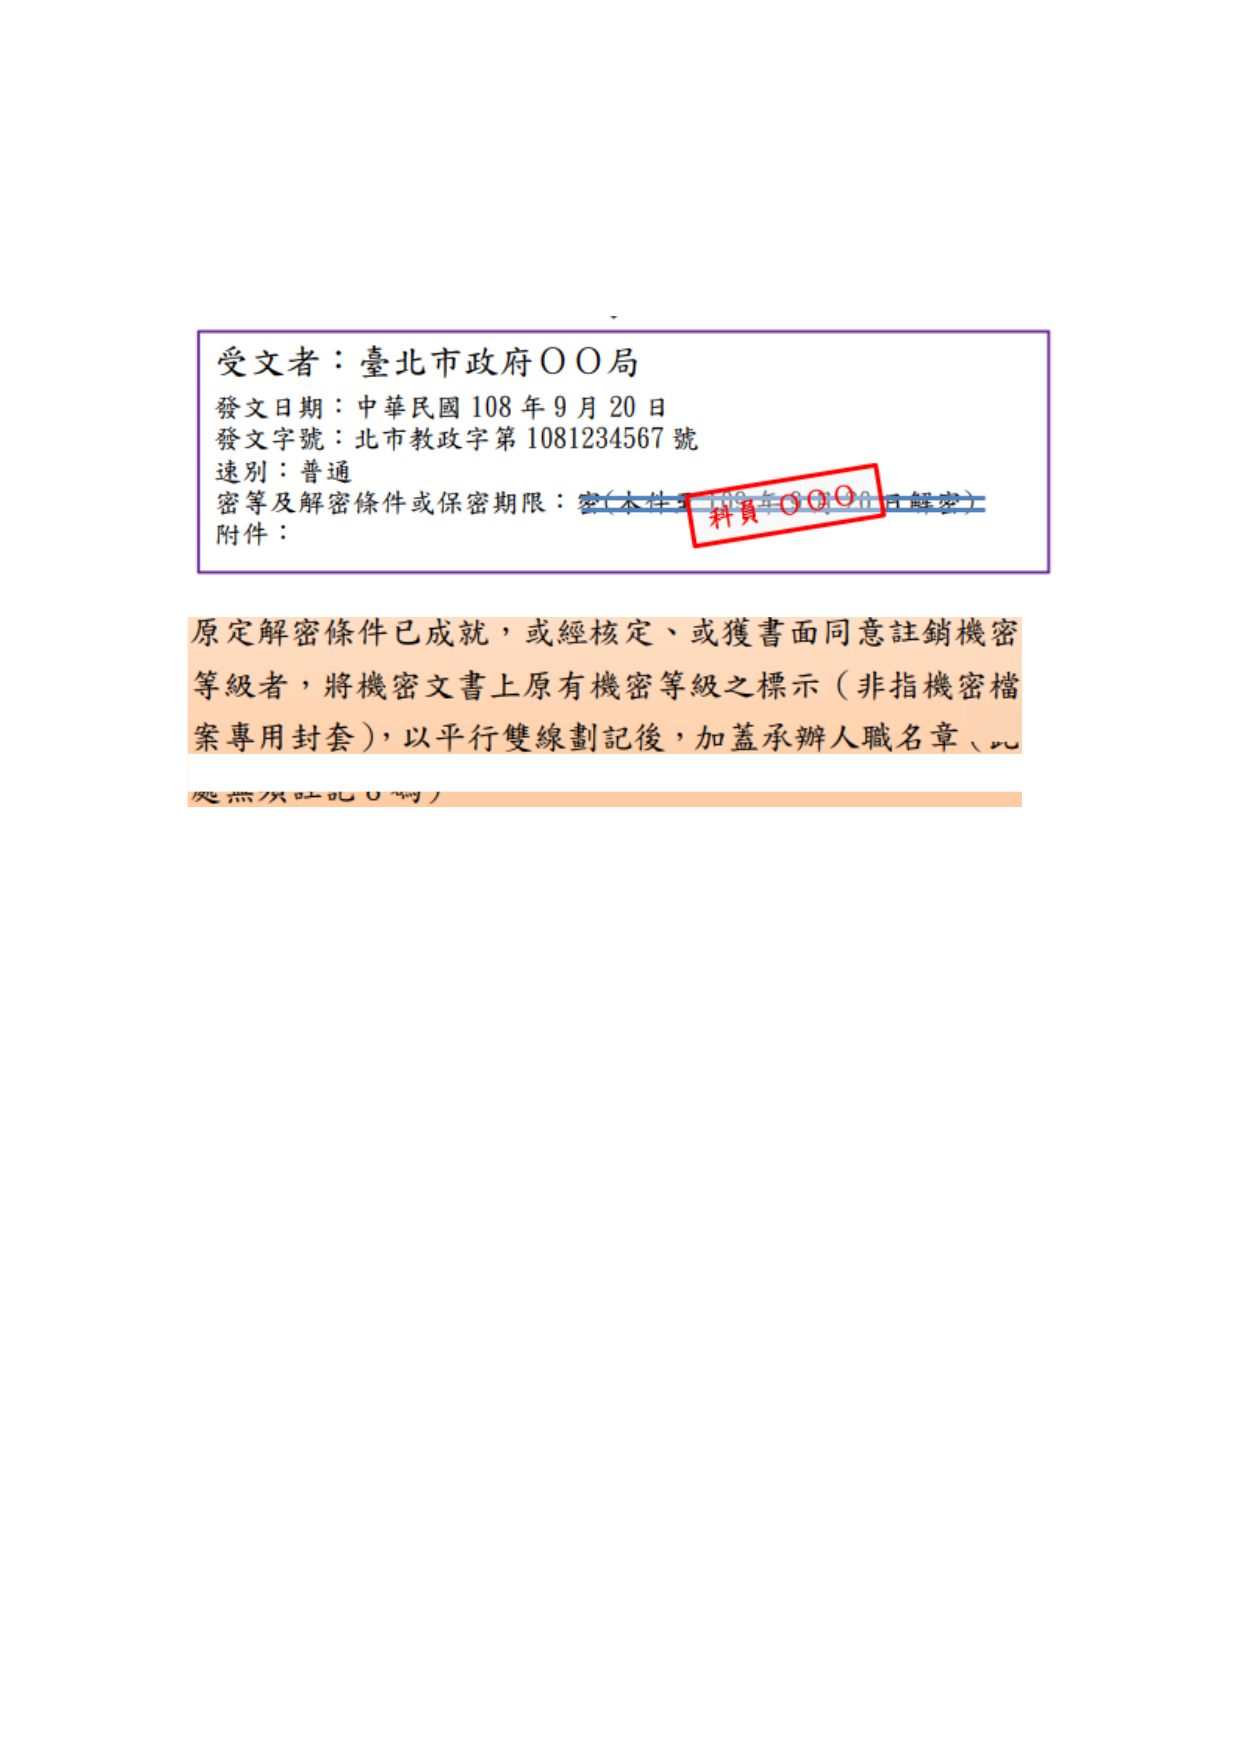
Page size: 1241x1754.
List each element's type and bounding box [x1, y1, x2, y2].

picture [187, 792, 1022, 807]
picture [187, 316, 1053, 584]
picture [187, 617, 1022, 754]
